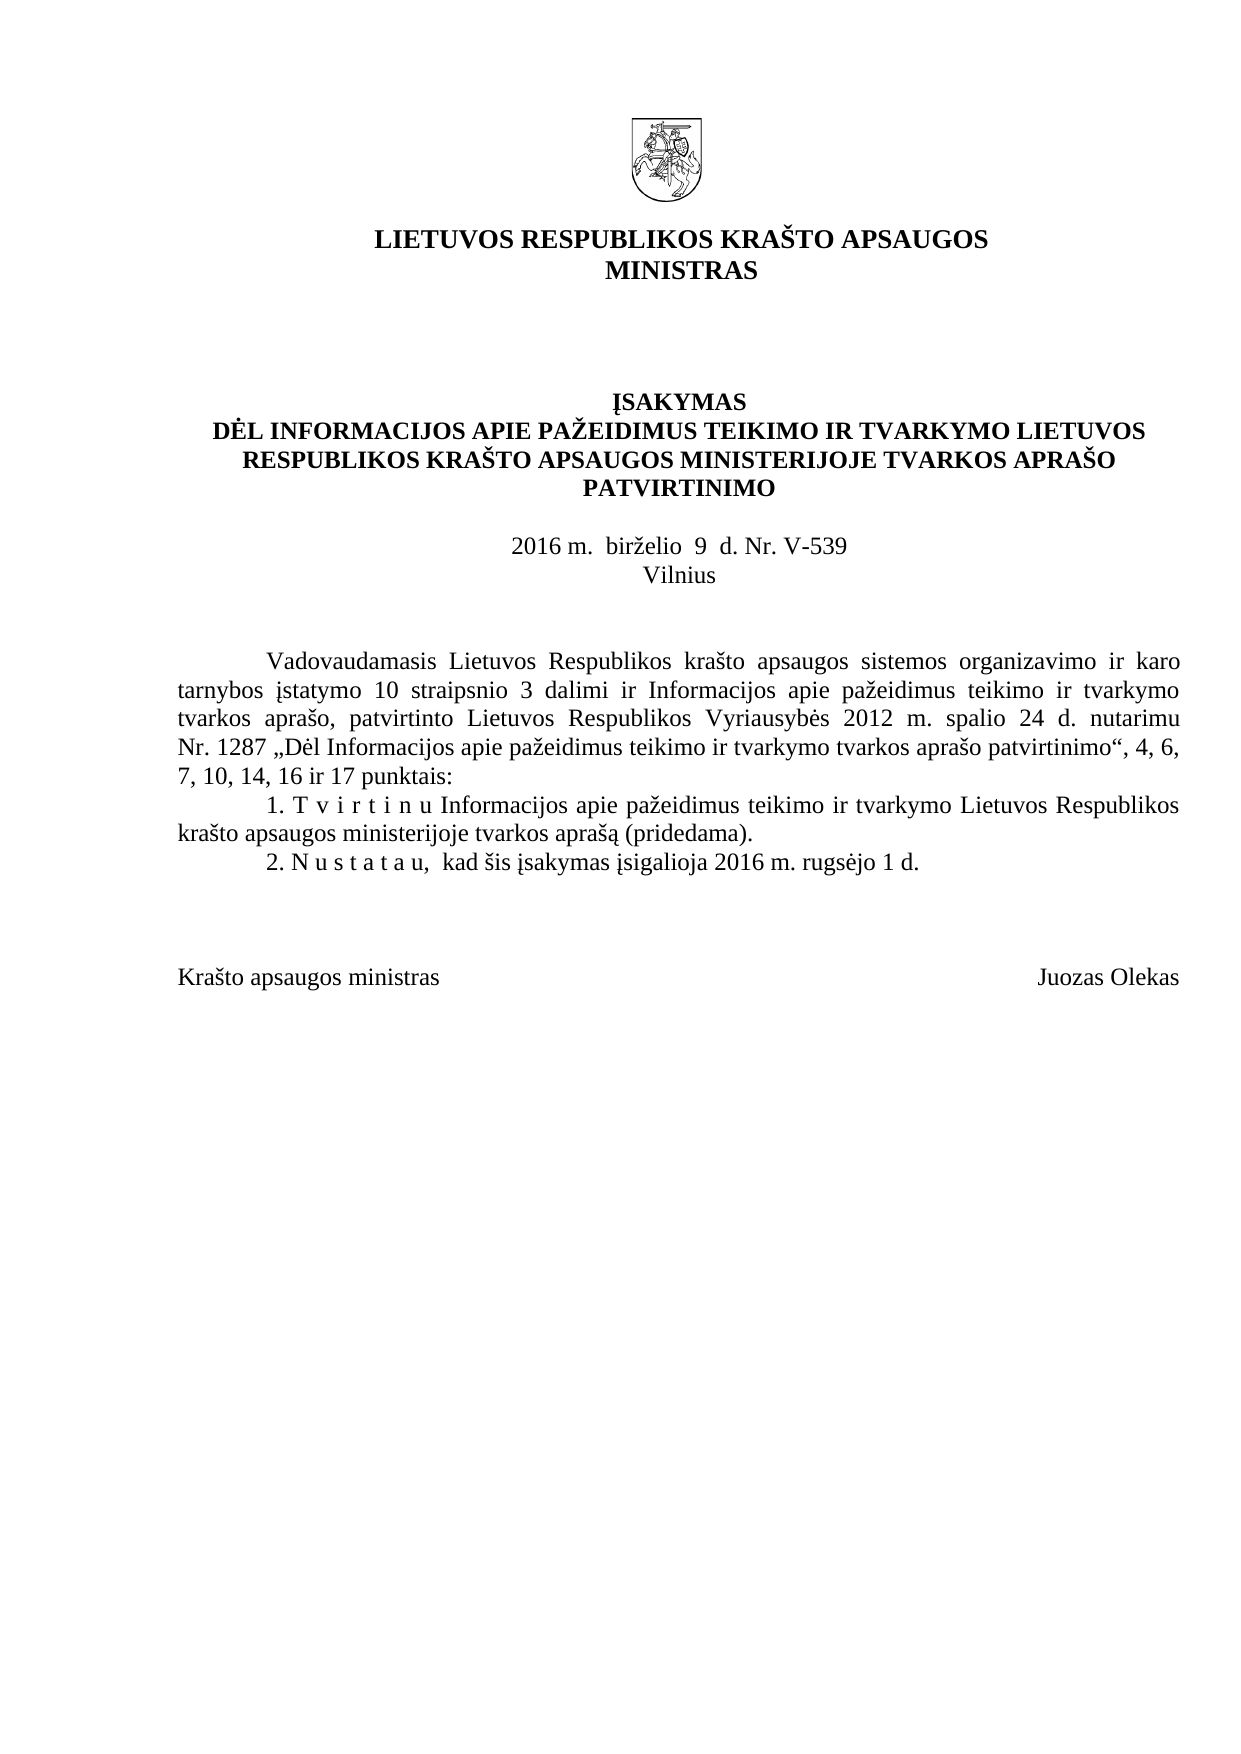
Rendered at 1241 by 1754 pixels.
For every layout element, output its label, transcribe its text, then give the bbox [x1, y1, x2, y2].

text Vilnius [177, 560, 1181, 588]
text lietuvos respublikos krašto apsaugos ministras [181, 223, 1182, 285]
text Vadovaudamasis Lietuvos Respublikos krašto apsaugos sistemos organizavimo ir karo tarnybos įstatymo 10 straipsnio 3 dalimi ir Informacijos apie pažeidimus teikimo ir tvarkymo tvarkos aprašo, patvirtinto Lietuvos Respublikos Vyriausybės 2012 m. spalio 24 d. nutarimu Nr. 1287 „Dėl Informacijos apie pažeidimus teikimo ir tvarkymo tvarkos aprašo patvirtinimo“, 4, 6, 7, 10, 14, 16 ir 17 punktais: [177, 646, 1181, 790]
text 2016 m. birželio 9 d. Nr. V-539 [177, 531, 1181, 560]
text 2. N u s t a t a u, kad šis įsakymas įsigalioja 2016 m. rugsėjo 1 d. [177, 847, 1181, 876]
text ĮSAKYMAS [177, 387, 1181, 416]
text Krašto apsaugos ministras Juozas Olekas [177, 962, 1181, 991]
text DĖL INFORMACIJOS APIE PAŽEIDIMUS TEIKIMO IR TVARKYMO LIETUVOS RESPUBLIKOS KRAŠTO APSAUGOS MINISTERIJOJE TVARKOS APRAŠO PATVIRTINIMO [177, 416, 1181, 502]
text 1. T v i r t i n u Informacijos apie pažeidimus teikimo ir tvarkymo Lietuvos Respublikos krašto apsaugos ministerijoje tvarkos aprašą (pridedama). [177, 790, 1181, 847]
